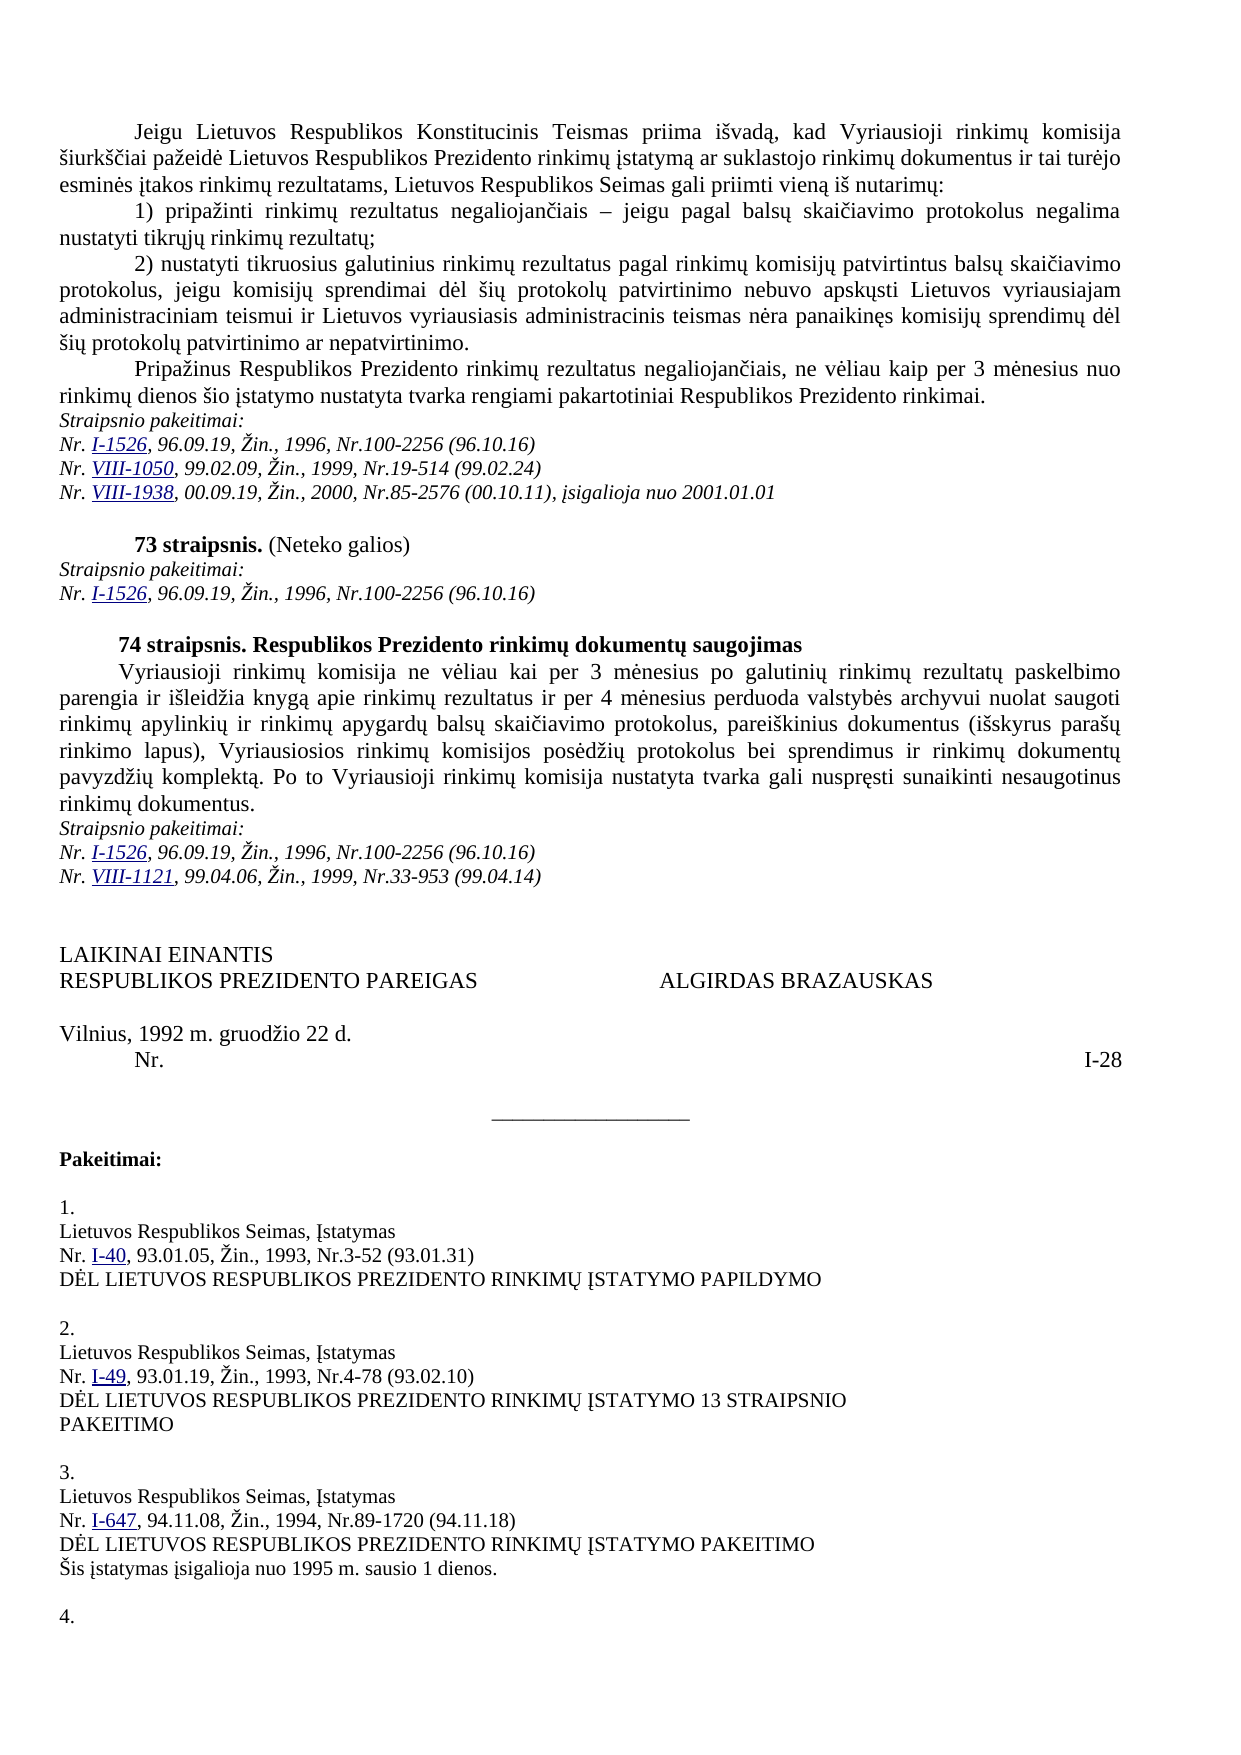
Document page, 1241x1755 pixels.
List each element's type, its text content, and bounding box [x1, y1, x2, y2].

text Nr. I-1526, 96.09.19, Žin., 1996, Nr.100-2256 (96.10.16) [59, 432, 1122, 456]
text Pakeitimai: [59, 1147, 1122, 1171]
text Nr. I-49, 93.01.19, Žin., 1993, Nr.4-78 (93.02.10) [59, 1364, 1122, 1388]
text Nr. I-40, 93.01.05, Žin., 1993, Nr.3-52 (93.01.31) [59, 1243, 1122, 1267]
text Straipsnio pakeitimai: [59, 816, 1122, 840]
text Nr. I-28 [59, 1046, 1122, 1099]
text Lietuvos Respublikos Seimas, Įstatymas [59, 1339, 1122, 1364]
text DĖL LIETUVOS RESPUBLIKOS PREZIDENTO RINKIMŲ ĮSTATYMO 13 STRAIPSNIO [59, 1388, 1122, 1412]
text 1) pripažinti rinkimų rezultatus negaliojančiais – jeigu pagal balsų skaičiavimo protokolus negalima nustatyti tikrųjų rinkimų rezultatų; [59, 197, 1122, 250]
text Nr. VIII-1121, 99.04.06, Žin., 1999, Nr.33-953 (99.04.14) [59, 864, 1122, 888]
text RESPUBLIKOS PREZIDENTO PAREIGAS ALGIRDAS BRAZAUSKAS [59, 967, 1122, 993]
text Šis įstatymas įsigalioja nuo 1995 m. sausio 1 dienos. [59, 1556, 1122, 1580]
text Nr. I-1526, 96.09.19, Žin., 1996, Nr.100-2256 (96.10.16) [59, 581, 1122, 605]
text 1. [59, 1195, 1122, 1219]
text Vilnius, 1992 m. gruodžio 22 d. [59, 1020, 1122, 1046]
text 3. [59, 1460, 1122, 1484]
text Nr. I-1526, 96.09.19, Žin., 1996, Nr.100-2256 (96.10.16) [59, 840, 1122, 864]
text Vyriausioji rinkimų komisija ne vėliau kai per 3 mėnesius po galutinių rinkimų rezultatų paskelbimo parengia ir išleidžia knygą apie rinkimų rezultatus ir per 4 mėnesius perduoda valstybės archyvui nuolat saugoti rinkimų apylinkių ir rinkimų apygardų balsų skaičiavimo protokolus, pareiškinius dokumentus (išskyrus parašų rinkimo lapus), Vyriausiosios rinkimų komisijos posėdžių protokolus bei sprendimus ir rinkimų dokumentų pavyzdžių komplektą. Po to Vyriausioji rinkimų komisija nustatyta tvarka gali nuspręsti sunaikinti nesaugotinus rinkimų dokumentus. [59, 658, 1122, 816]
text Straipsnio pakeitimai: [59, 557, 1122, 581]
text 73 straipsnis. (Neteko galios) [59, 531, 1122, 557]
text Nr. VIII-1050, 99.02.09, Žin., 1999, Nr.19-514 (99.02.24) [59, 456, 1122, 480]
text DĖL LIETUVOS RESPUBLIKOS PREZIDENTO RINKIMŲ ĮSTATYMO PAKEITIMO [59, 1532, 1122, 1556]
text Jeigu Lietuvos Respublikos Konstitucinis Teismas priima išvadą, kad Vyriausioji rinkimų komisija šiurkščiai pažeidė Lietuvos Respublikos Prezidento rinkimų įstatymą ar suklastojo rinkimų dokumentus ir tai turėjo esminės įtakos rinkimų rezultatams, Lietuvos Respublikos Seimas gali priimti vieną iš nutarimų: [59, 118, 1122, 197]
text Lietuvos Respublikos Seimas, Įstatymas [59, 1219, 1122, 1243]
text Straipsnio pakeitimai: [59, 408, 1122, 432]
text LAIKINAI EINANTIS [59, 941, 1122, 967]
text ___________________ [59, 1099, 1122, 1123]
text 74 straipsnis. Respublikos Prezidento rinkimų dokumentų saugojimas [59, 631, 1122, 658]
text Pripažinus Respublikos Prezidento rinkimų rezultatus negaliojančiais, ne vėliau kaip per 3 mėnesius nuo rinkimų dienos šio įstatymo nustatyta tvarka rengiami pakartotiniai Respublikos Prezidento rinkimai. [59, 355, 1122, 408]
text Nr. I-647, 94.11.08, Žin., 1994, Nr.89-1720 (94.11.18) [59, 1508, 1122, 1532]
text Nr. VIII-1938, 00.09.19, Žin., 2000, Nr.85-2576 (00.10.11), įsigalioja nuo 2001.01.01 [59, 480, 1122, 504]
text Lietuvos Respublikos Seimas, Įstatymas [59, 1484, 1122, 1508]
text 4. [59, 1604, 1122, 1628]
text 2. [59, 1316, 1122, 1339]
text 2) nustatyti tikruosius galutinius rinkimų rezultatus pagal rinkimų komisijų patvirtintus balsų skaičiavimo protokolus, jeigu komisijų sprendimai dėl šių protokolų patvirtinimo nebuvo apskųsti Lietuvos vyriausiajam administraciniam teismui ir Lietuvos vyriausiasis administracinis teismas nėra panaikinęs komisijų sprendimų dėl šių protokolų patvirtinimo ar nepatvirtinimo. [59, 250, 1122, 355]
text PAKEITIMO [59, 1412, 1122, 1436]
text DĖL LIETUVOS RESPUBLIKOS PREZIDENTO RINKIMŲ ĮSTATYMO PAPILDYMO [59, 1267, 1122, 1291]
